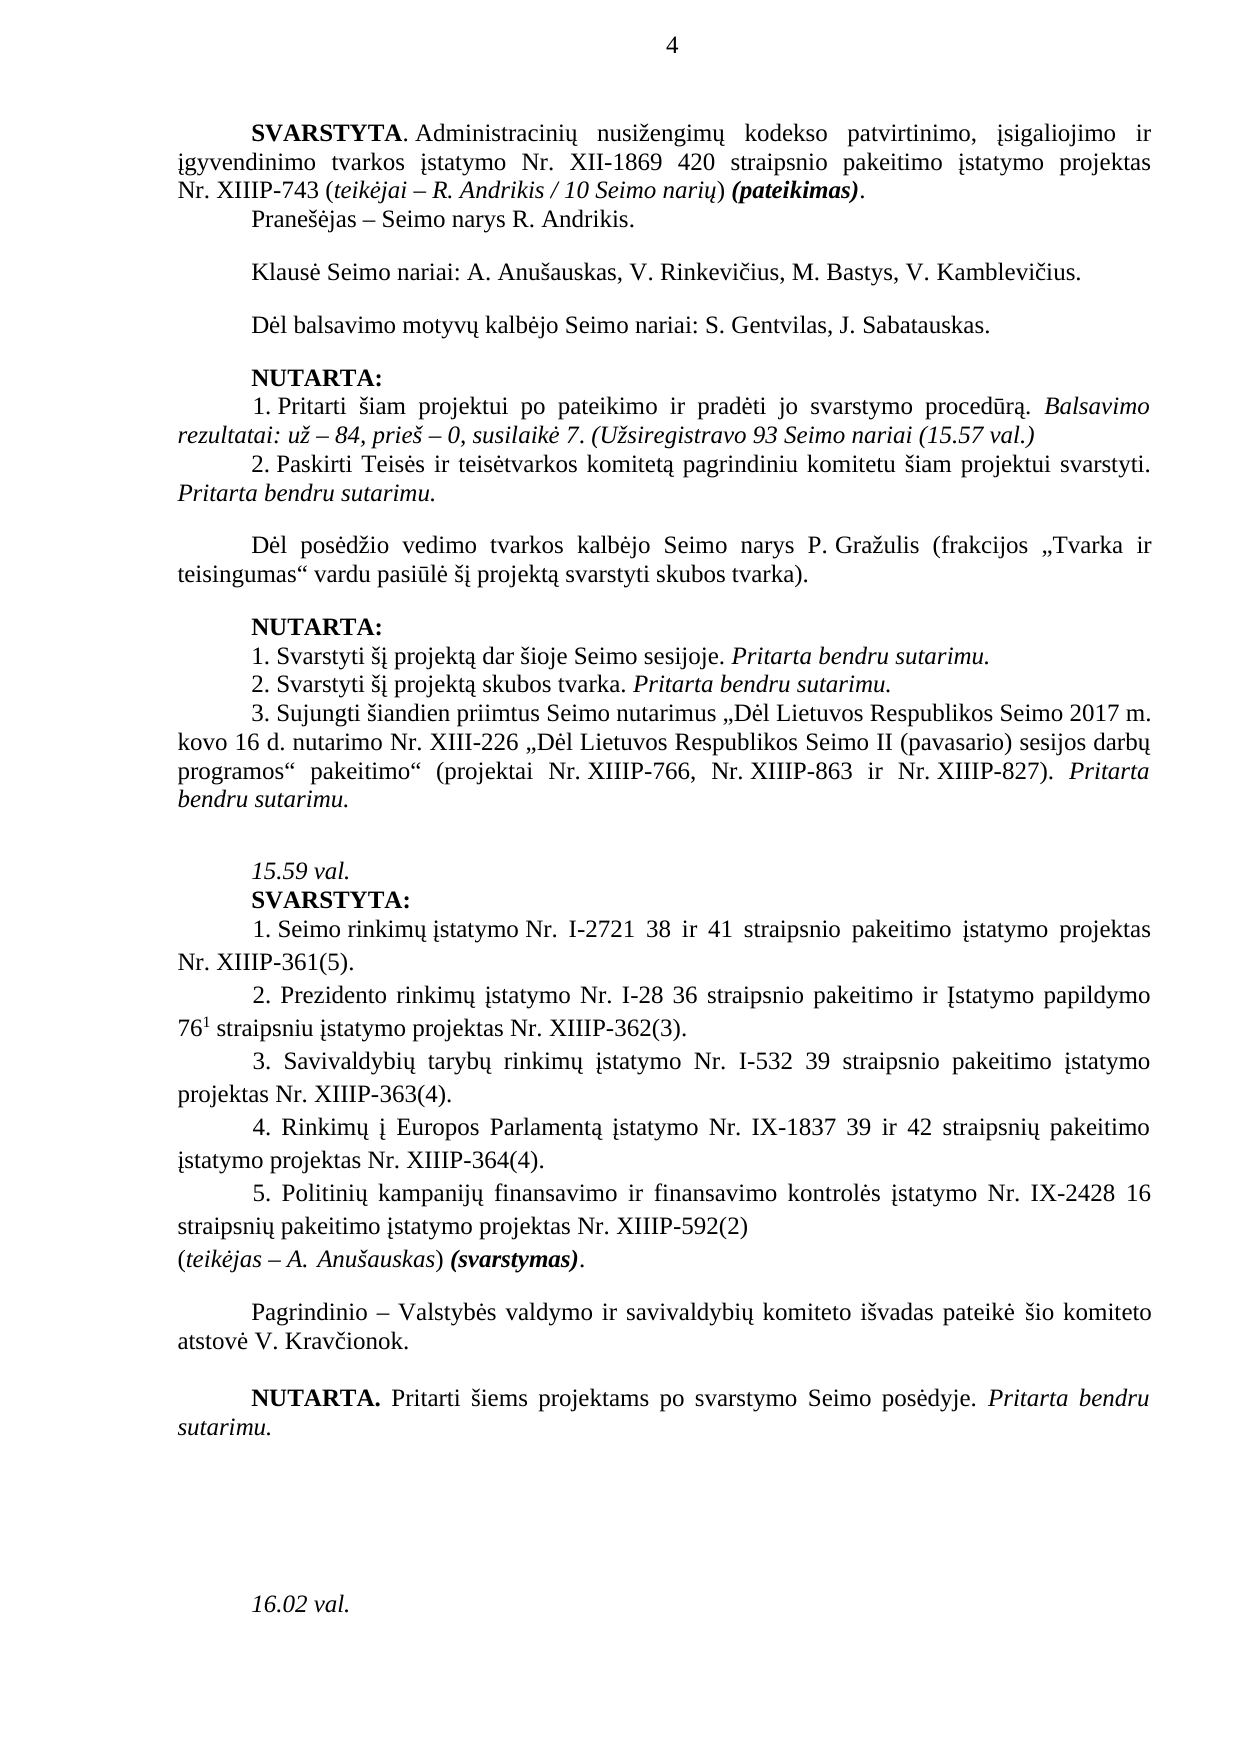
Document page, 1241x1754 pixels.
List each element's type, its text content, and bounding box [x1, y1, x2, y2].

text 1. Seimo rinkimų įstatymo Nr. I-2721 38 ir 41 straipsnio pakeitimo įstatymo projektas Nr. XIIIP-361(5). [177, 914, 1152, 976]
text (teikėjas – A. Anušauskas) (svarstymas). [177, 1244, 1152, 1273]
text NUTARTA: [177, 363, 1152, 391]
text 4. Rinkimų į Europos Parlamentą įstatymo Nr. IX-1837 39 ir 42 straipsnių pakeitimo įstatymo projektas Nr. XIIIP-364(4). [177, 1112, 1152, 1174]
text 2. Prezidento rinkimų įstatymo Nr. I-28 36 straipsnio pakeitimo ir Įstatymo papildymo 761 straipsniu įstatymo projektas Nr. XIIIP-362(3). [177, 980, 1152, 1042]
text 2. Paskirti Teisės ir teisėtvarkos komitetą pagrindiniu komitetu šiam projektui svarstyti. Pritarta bendru sutarimu. [177, 449, 1152, 506]
text 3. Sujungti šiandien priimtus Seimo nutarimus „Dėl Lietuvos Respublikos Seimo 2017 m. kovo 16 d. nutarimo Nr. XIII-226 „Dėl Lietuvos Respublikos Seimo II (pavasario) sesijos darbų programos“ pakeitimo“ (projektai Nr. XIIIP-766, Nr. XIIIP-863 ir Nr. XIIIP-827). Pritarta bendru sutarimu. [177, 698, 1152, 813]
text NUTARTA. Pritarti šiems projektams po svarstymo Seimo posėdyje. Pritarta bendru sutarimu. [177, 1383, 1152, 1441]
text 15.59 val. [177, 856, 1152, 885]
text 1. Svarstyti šį projektą dar šioje Seimo sesijoje. Pritarta bendru sutarimu. [177, 641, 1152, 669]
text SVARSTYTA. Administracinių nusižengimų kodekso patvirtinimo, įsigaliojimo ir įgyvendinimo tvarkos įstatymo Nr. XII-1869 420 straipsnio pakeitimo įstatymo projektas Nr. XIIIP-743 (teikėjai – R. Andrikis / 10 Seimo narių) (pateikimas). [177, 118, 1152, 204]
text Dėl posėdžio vedimo tvarkos kalbėjo Seimo narys P. Gražulis (frakcijos „Tvarka ir teisingumas“ vardu pasiūlė šį projektą svarstyti skubos tvarka). [177, 531, 1152, 588]
text 16.02 val. [177, 1589, 1152, 1618]
text NUTARTA: [177, 612, 1152, 641]
text Dėl balsavimo motyvų kalbėjo Seimo nariai: S. Gentvilas, J. Sabatauskas. [177, 310, 1152, 339]
text Pagrindinio – Valstybės valdymo ir savivaldybių komiteto išvadas pateikė šio komiteto atstovė V. Kravčionok. [177, 1297, 1152, 1354]
text 1. Pritarti šiam projektui po pateikimo ir pradėti jo svarstymo procedūrą. Balsavimo rezultatai: už – 84, prieš – 0, susilaikė 7. (Užsiregistravo 93 Seimo nariai (15.57 val.) [177, 391, 1152, 449]
text Pranešėjas – Seimo narys R. Andrikis. [177, 204, 1152, 233]
text SVARSTYTA: [177, 885, 1152, 914]
text 5. Politinių kampanijų finansavimo ir finansavimo kontrolės įstatymo Nr. IX-2428 16 straipsnių pakeitimo įstatymo projektas Nr. XIIIP-592(2) [177, 1178, 1152, 1240]
text 2. Svarstyti šį projektą skubos tvarka. Pritarta bendru sutarimu. [177, 669, 1152, 698]
text 3. Savivaldybių tarybų rinkimų įstatymo Nr. I-532 39 straipsnio pakeitimo įstatymo projektas Nr. XIIIP-363(4). [177, 1046, 1152, 1108]
text Klausė Seimo nariai: A. Anušauskas, V. Rinkevičius, M. Bastys, V. Kamblevičius. [177, 257, 1152, 286]
